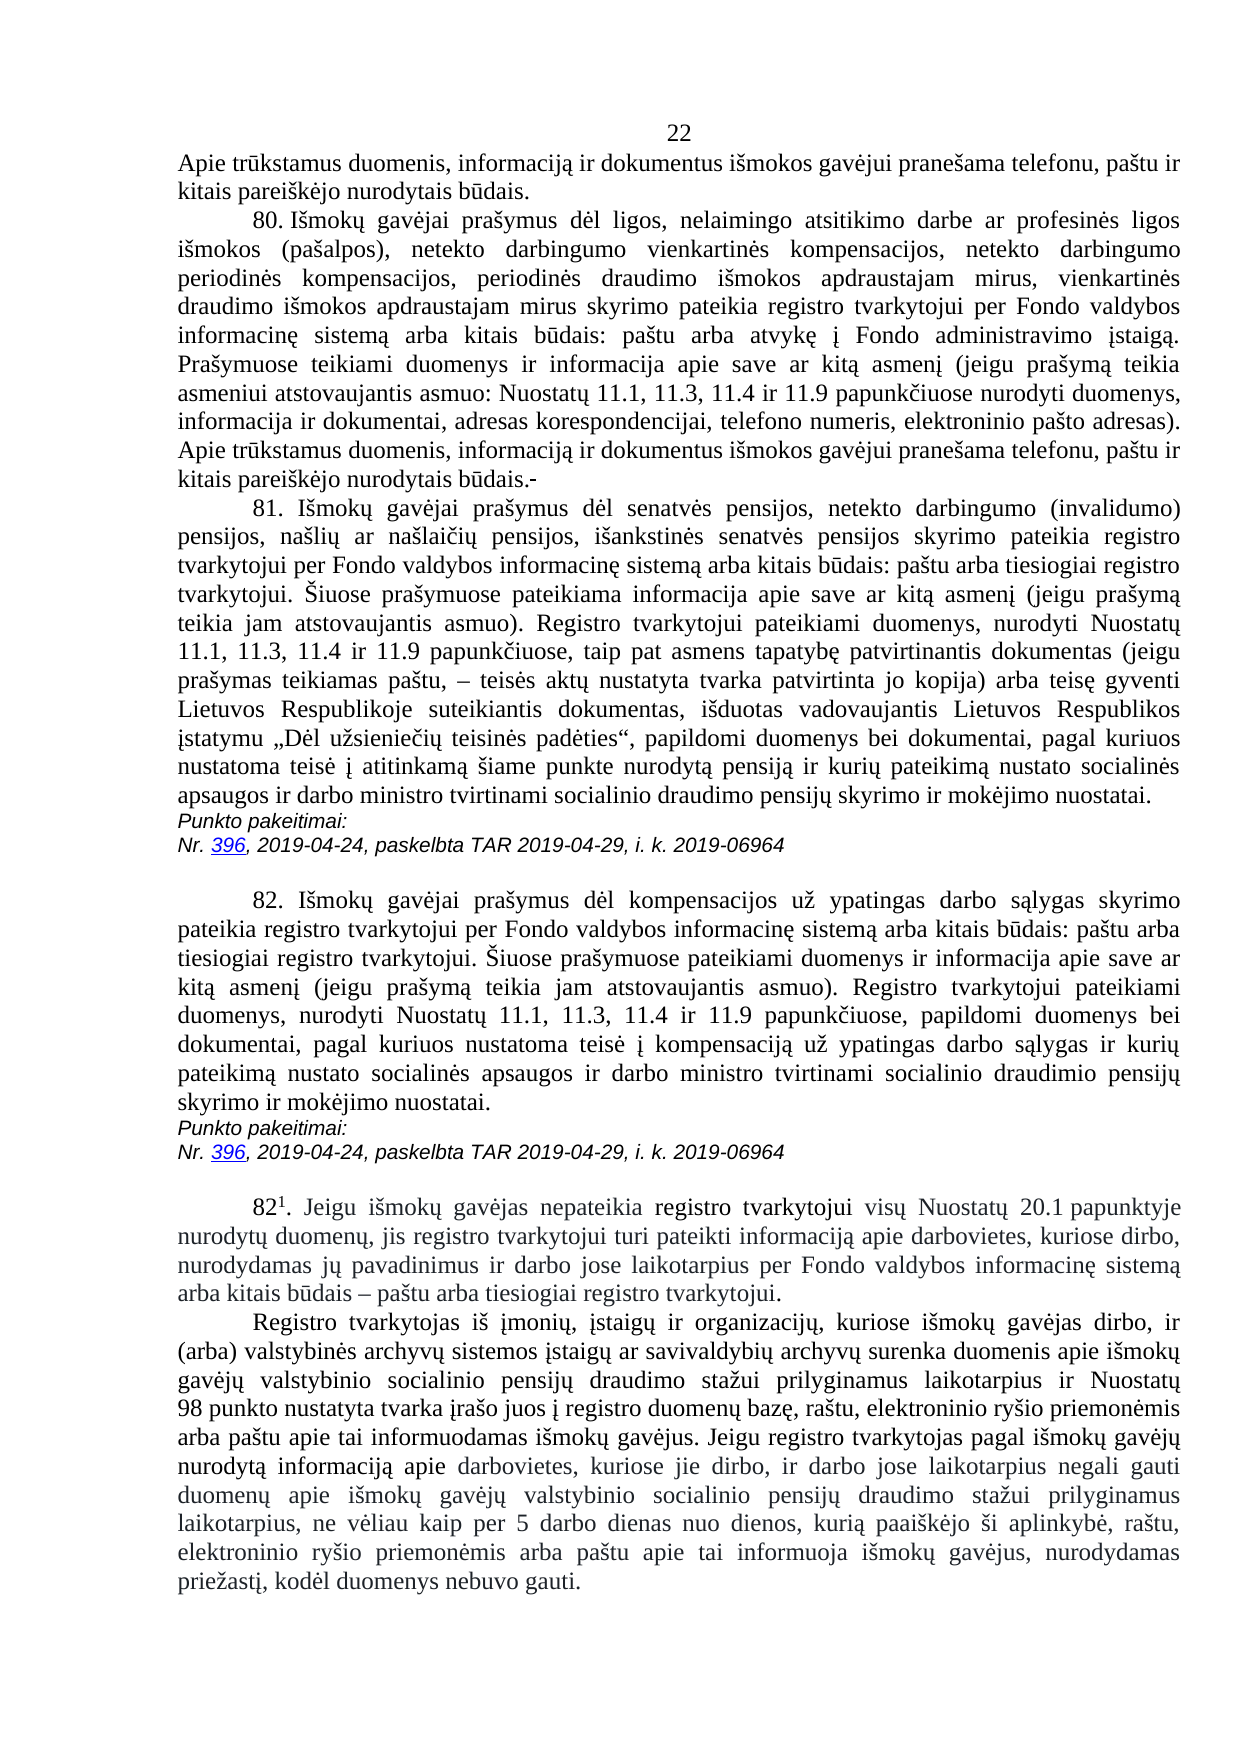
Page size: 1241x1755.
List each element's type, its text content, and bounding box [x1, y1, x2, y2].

text 82. Išmokų gavėjai prašymus dėl kompensacijos už ypatingas darbo sąlygas skyrimo pateikia registro tvarkytojui per Fondo valdybos informacinę sistemą arba kitais būdais: paštu arba tiesiogiai registro tvarkytojui. Šiuose prašymuose pateikiami duomenys ir informacija apie save ar kitą asmenį (jeigu prašymą teikia jam atstovaujantis asmuo). Registro tvarkytojui pateikiami duomenys, nurodyti Nuostatų 11.1, 11.3, 11.4 ir 11.9 papunkčiuose, papildomi duomenys bei dokumentai, pagal kuriuos nustatoma teisė į kompensaciją už ypatingas darbo sąlygas ir kurių pateikimą nustato socialinės apsaugos ir darbo ministro tvirtinami socialinio draudimio pensijų skyrimo ir mokėjimo nuostatai. [177, 886, 1181, 1116]
text Punkto pakeitimai: [177, 809, 1181, 833]
text Punkto pakeitimai: [177, 1116, 1181, 1139]
text 80. Išmokų gavėjai prašymus dėl ligos, nelaimingo atsitikimo darbe ar profesinės ligos išmokos (pašalpos), netekto darbingumo vienkartinės kompensacijos, netekto darbingumo periodinės kompensacijos, periodinės draudimo išmokos apdraustajam mirus, vienkartinės draudimo išmokos apdraustajam mirus skyrimo pateikia registro tvarkytojui per Fondo valdybos informacinę sistemą arba kitais būdais: paštu arba atvykę į Fondo administravimo įstaigą. Prašymuose teikiami duomenys ir informacija apie save ar kitą asmenį (jeigu prašymą teikia asmeniui atstovaujantis asmuo: Nuostatų 11.1, 11.3, 11.4 ir 11.9 papunkčiuose nurodyti duomenys, informacija ir dokumentai, adresas korespondencijai, telefono numeris, elektroninio pašto adresas). Apie trūkstamus duomenis, informaciją ir dokumentus išmokos gavėjui pranešama telefonu, paštu ir kitais pareiškėjo nurodytais būdais. [177, 205, 1181, 493]
text Nr. 396, 2019-04-24, paskelbta TAR 2019-04-29, i. k. 2019-06964 [177, 1139, 1181, 1163]
text Nr. 396, 2019-04-24, paskelbta TAR 2019-04-29, i. k. 2019-06964 [177, 833, 1181, 857]
text Registro tvarkytojas iš įmonių, įstaigų ir organizacijų, kuriose išmokų gavėjas dirbo, ir (arba) valstybinės archyvų sistemos įstaigų ar savivaldybių archyvų surenka duomenis apie išmokų gavėjų valstybinio socialinio pensijų draudimo stažui prilyginamus laikotarpius ir Nuostatų 98 punkto nustatyta tvarka įrašo juos į registro duomenų bazę, raštu, elektroninio ryšio priemonėmis arba paštu apie tai informuodamas išmokų gavėjus. Jeigu registro tvarkytojas pagal išmokų gavėjų nurodytą informaciją apie darbovietes, kuriose jie dirbo, ir darbo jose laikotarpius negali gauti duomenų apie išmokų gavėjų valstybinio socialinio pensijų draudimo stažui prilyginamus laikotarpius, ne vėliau kaip per 5 darbo dienas nuo dienos, kurią paaiškėjo ši aplinkybė, raštu, elektroninio ryšio priemonėmis arba paštu apie tai informuoja išmokų gavėjus, nurodydamas priežastį, kodėl duomenys nebuvo gauti. [177, 1307, 1181, 1595]
text 821. Jeigu išmokų gavėjas nepateikia registro tvarkytojui visų Nuostatų 20.1 papunktyje nurodytų duomenų, jis registro tvarkytojui turi pateikti informaciją apie darbovietes, kuriose dirbo, nurodydamas jų pavadinimus ir darbo jose laikotarpius per Fondo valdybos informacinę sistemą arba kitais būdais – paštu arba tiesiogiai registro tvarkytojui. [177, 1192, 1181, 1307]
text Apie trūkstamus duomenis, informaciją ir dokumentus išmokos gavėjui pranešama telefonu, paštu ir kitais pareiškėjo nurodytais būdais. [177, 148, 1181, 205]
text 81. Išmokų gavėjai prašymus dėl senatvės pensijos, netekto darbingumo (invalidumo) pensijos, našlių ar našlaičių pensijos, išankstinės senatvės pensijos skyrimo pateikia registro tvarkytojui per Fondo valdybos informacinę sistemą arba kitais būdais: paštu arba tiesiogiai registro tvarkytojui. Šiuose prašymuose pateikiama informacija apie save ar kitą asmenį (jeigu prašymą teikia jam atstovaujantis asmuo). Registro tvarkytojui pateikiami duomenys, nurodyti Nuostatų 11.1, 11.3, 11.4 ir 11.9 papunkčiuose, taip pat asmens tapatybę patvirtinantis dokumentas (jeigu prašymas teikiamas paštu, – teisės aktų nustatyta tvarka patvirtinta jo kopija) arba teisę gyventi Lietuvos Respublikoje suteikiantis dokumentas, išduotas vadovaujantis Lietuvos Respublikos įstatymu „Dėl užsieniečių teisinės padėties“, papildomi duomenys bei dokumentai, pagal kuriuos nustatoma teisė į atitinkamą šiame punkte nurodytą pensiją ir kurių pateikimą nustato socialinės apsaugos ir darbo ministro tvirtinami socialinio draudimo pensijų skyrimo ir mokėjimo nuostatai. [177, 493, 1181, 809]
